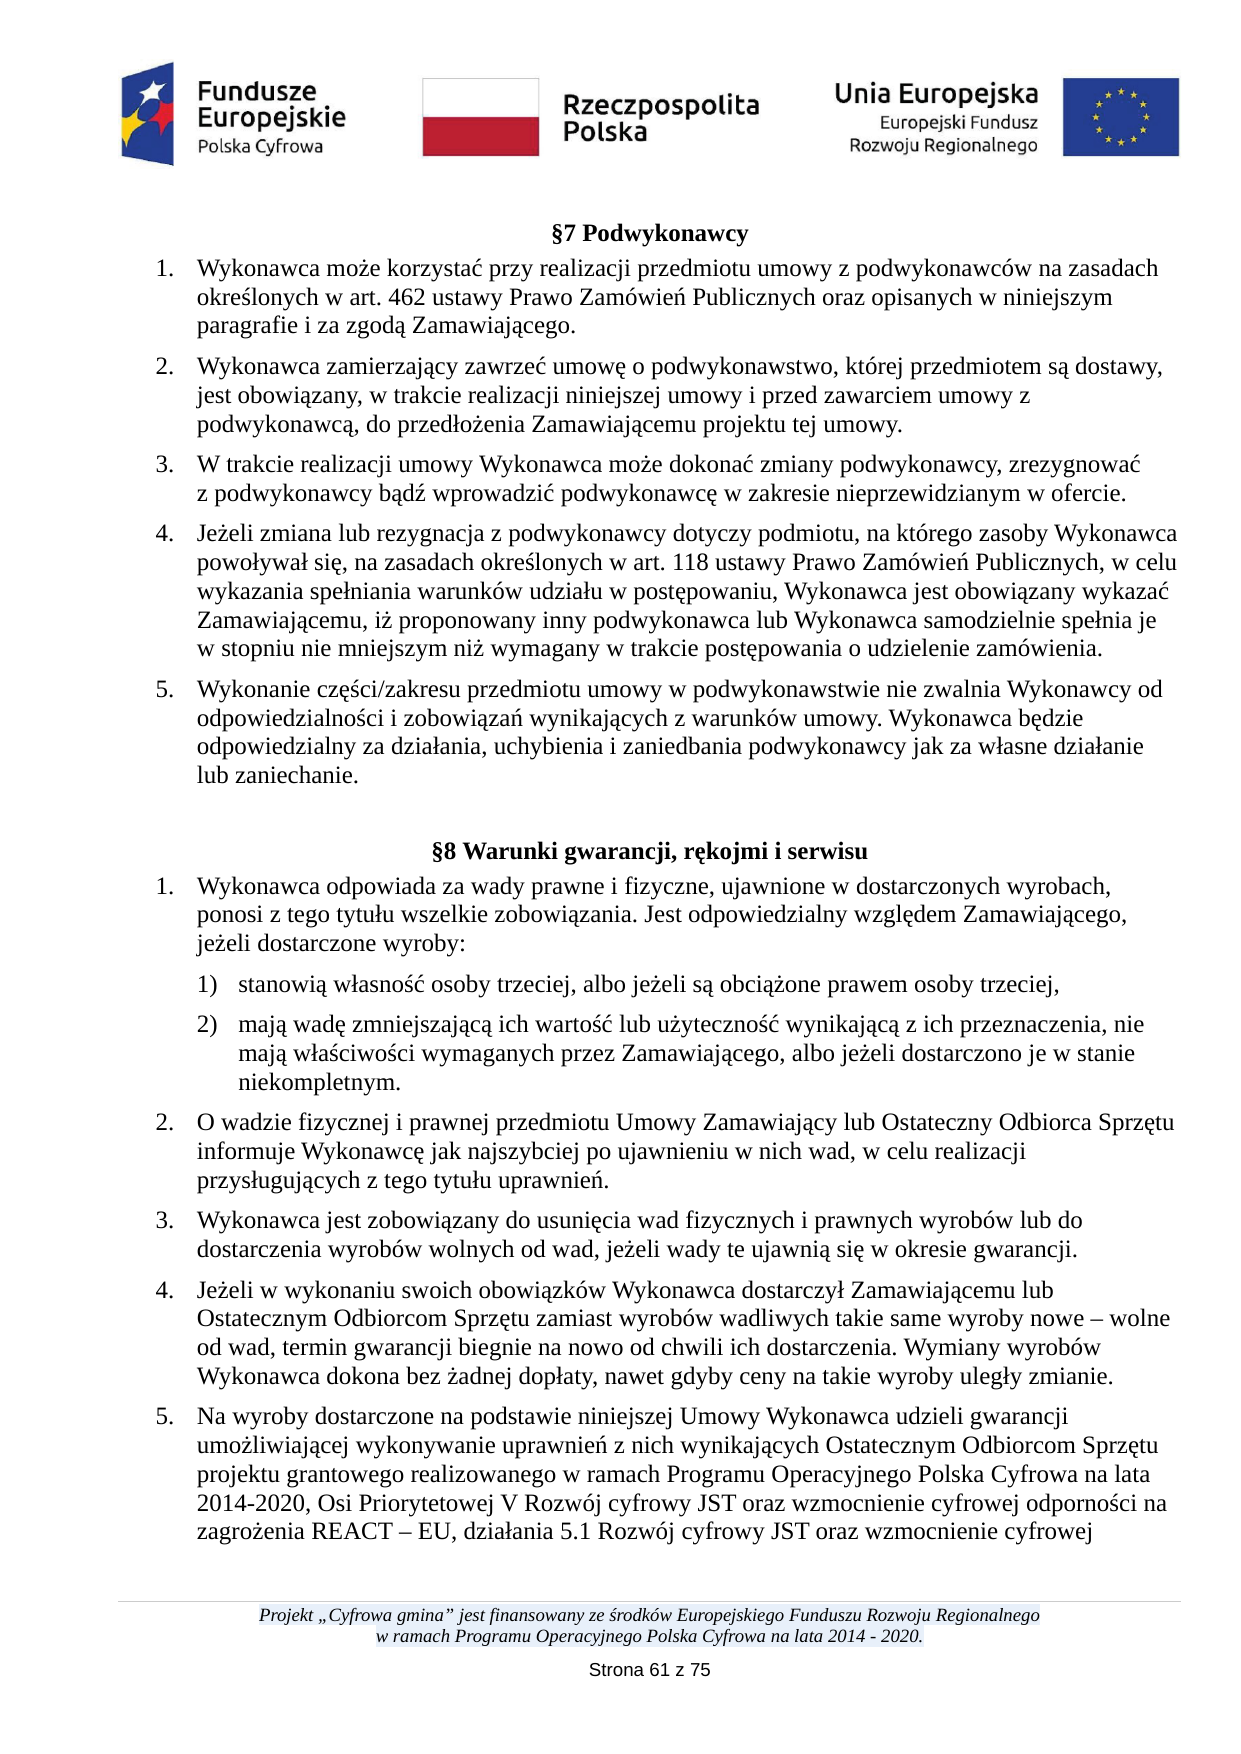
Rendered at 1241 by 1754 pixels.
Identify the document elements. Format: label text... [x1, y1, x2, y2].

list Wykonanie części/zakresu przedmiotu umowy w podwykonawstwie nie zwalnia Wykonawcy od odpowiedzialności i zobowiązań wynikających z warunków umowy. Wykonawca będzie odpowiedzialny za działania, uchybienia i zaniedbania podwykonawcy jak za własne działanie lub zaniechanie. [155, 674, 1181, 789]
list Jeżeli zmiana lub rezygnacja z podwykonawcy dotyczy podmiotu, na którego zasoby Wykonawca powoływał się, na zasadach określonych w art. 118 ustawy Prawo Zamówień Publicznych, w celu wykazania spełniania warunków udziału w postępowaniu, Wykonawca jest obowiązany wykazać Zamawiającemu, iż proponowany inny podwykonawca lub Wykonawca samodzielnie spełnia je w stopniu nie mniejszym niż wymagany w trakcie postępowania o udzielenie zamówienia. [155, 518, 1181, 662]
list Wykonawca zamierzający zawrzeć umowę o podwykonawstwo, której przedmiotem są dostawy, jest obowiązany, w trakcie realizacji niniejszej umowy i przed zawarciem umowy z podwykonawcą, do przedłożenia Zamawiającemu projektu tej umowy. [155, 351, 1181, 437]
list W trakcie realizacji umowy Wykonawca może dokonać zmiany podwykonawcy, zrezygnować z podwykonawcy bądź wprowadzić podwykonawcę w zakresie nieprzewidzianym w ofercie. [155, 449, 1181, 507]
list stanowią własność osoby trzeciej, albo jeżeli są obciążone prawem osoby trzeciej, [197, 969, 1181, 998]
list Wykonawca jest zobowiązany do usunięcia wad fizycznych i prawnych wyrobów lub do dostarczenia wyrobów wolnych od wad, jeżeli wady te ujawnią się w okresie gwarancji. [155, 1205, 1181, 1263]
picture [118, 59, 1182, 169]
subtitle §7 Podwykonawcy [118, 218, 1181, 247]
list Wykonawca może korzystać przy realizacji przedmiotu umowy z podwykonawców na zasadach określonych w art. 462 ustawy Prawo Zamówień Publicznych oraz opisanych w niniejszym paragrafie i za zgodą Zamawiającego. [155, 253, 1181, 339]
list Jeżeli w wykonaniu swoich obowiązków Wykonawca dostarczył Zamawiającemu lub Ostatecznym Odbiorcom Sprzętu zamiast wyrobów wadliwych takie same wyroby nowe – wolne od wad, termin gwarancji biegnie na nowo od chwili ich dostarczenia. Wymiany wyrobów Wykonawca dokona bez żadnej dopłaty, nawet gdyby ceny na takie wyroby uległy zmianie. [155, 1275, 1181, 1390]
list Na wyroby dostarczone na podstawie niniejszej Umowy Wykonawca udzieli gwarancji umożliwiającej wykonywanie uprawnień z nich wynikających Ostatecznym Odbiorcom Sprzętu projektu grantowego realizowanego w ramach Programu Operacyjnego Polska Cyfrowa na lata 2014-2020, Osi Priorytetowej V Rozwój cyfrowy JST oraz wzmocnienie cyfrowej odporności na zagrożenia REACT – EU, działania 5.1 Rozwój cyfrowy JST oraz wzmocnienie cyfrowej [155, 1401, 1181, 1545]
list mają wadę zmniejszającą ich wartość lub użyteczność wynikającą z ich przeznaczenia, nie mają właściwości wymaganych przez Zamawiającego, albo jeżeli dostarczono je w stanie niekompletnym. [197, 1009, 1181, 1096]
list Wykonawca odpowiada za wady prawne i fizyczne, ujawnione w dostarczonych wyrobach, ponosi z tego tytułu wszelkie zobowiązania. Jest odpowiedzialny względem Zamawiającego, jeżeli dostarczone wyroby: [155, 871, 1181, 957]
list O wadzie fizycznej i prawnej przedmiotu Umowy Zamawiający lub Ostateczny Odbiorca Sprzętu informuje Wykonawcę jak najszybciej po ujawnieniu w nich wad, w celu realizacji przysługujących z tego tytułu uprawnień. [155, 1107, 1181, 1194]
subtitle §8 Warunki gwarancji, rękojmi i serwisu [118, 836, 1181, 865]
